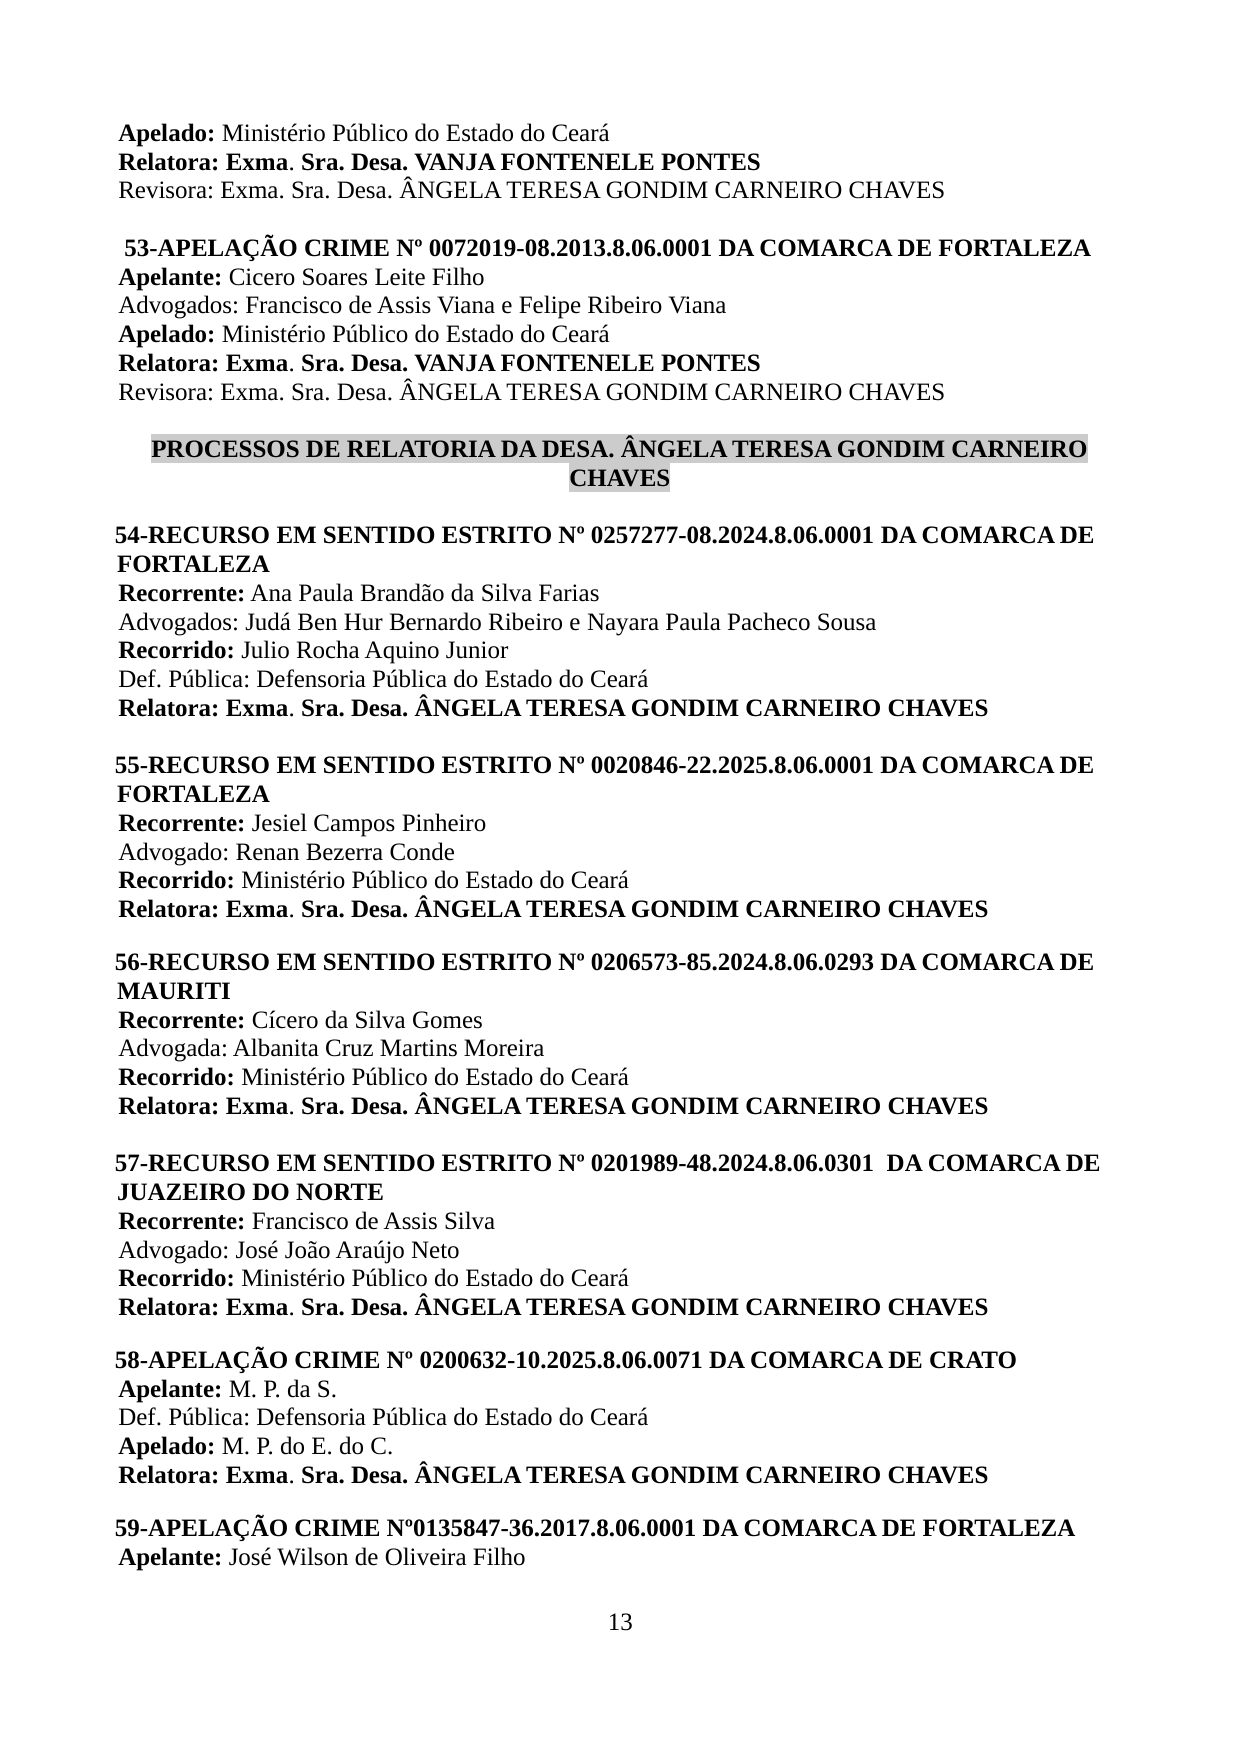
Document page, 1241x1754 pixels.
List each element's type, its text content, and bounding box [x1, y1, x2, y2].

text Revisora: Exma. Sra. Desa. ÂNGELA TERESA GONDIM CARNEIRO CHAVES [118, 176, 1122, 204]
text 55-RECURSO EM SENTIDO ESTRITO Nº 0020846-22.2025.8.06.0001 DA COMARCA DE FORTALEZA [114, 751, 1122, 808]
text Def. Pública: Defensoria Pública do Estado do Ceará [118, 1402, 1122, 1431]
text Relatora: Exma. Sra. Desa. VANJA FONTENELE PONTES [118, 147, 1122, 176]
text Recorrido: Ministério Público do Estado do Ceará [118, 866, 1122, 894]
text Recorrente: Cícero da Silva Gomes [118, 1005, 1122, 1033]
text Relatora: Exma. Sra. Desa. ÂNGELA TERESA GONDIM CARNEIRO CHAVES [118, 693, 1122, 722]
text Revisora: Exma. Sra. Desa. ÂNGELA TERESA GONDIM CARNEIRO CHAVES [118, 377, 1122, 406]
text Relatora: Exma. Sra. Desa. ÂNGELA TERESA GONDIM CARNEIRO CHAVES [118, 1292, 1122, 1321]
text Apelante: José Wilson de Oliveira Filho [118, 1542, 1122, 1570]
text 53-APELAÇÃO CRIME Nº 0072019-08.2013.8.06.0001 DA COMARCA DE FORTALEZA [124, 233, 1122, 262]
text 56-RECURSO EM SENTIDO ESTRITO Nº 0206573-85.2024.8.06.0293 DA COMARCA DE MAURITI [114, 947, 1122, 1005]
text PROCESSOS DE RELATORIA DA DESA. ÂNGELA TERESA GONDIM CARNEIRO CHAVES [117, 434, 1122, 492]
text Recorrente: Jesiel Campos Pinheiro [118, 808, 1122, 837]
text Advogados: Judá Ben Hur Bernardo Ribeiro e Nayara Paula Pacheco Sousa [118, 607, 1122, 636]
text Recorrente: Francisco de Assis Silva [118, 1206, 1122, 1235]
text Recorrente: Ana Paula Brandão da Silva Farias [118, 578, 1122, 607]
text Advogada: Albanita Cruz Martins Moreira [118, 1033, 1122, 1062]
text 59-APELAÇÃO CRIME Nº0135847-36.2017.8.06.0001 DA COMARCA DE FORTALEZA [114, 1513, 1122, 1542]
text 57-RECURSO EM SENTIDO ESTRITO Nº 0201989-48.2024.8.06.0301 DA COMARCA DE JUAZEIRO DO NORTE [114, 1148, 1122, 1206]
text Apelado: Ministério Público do Estado do Ceará [118, 118, 1122, 147]
text Recorrido: Julio Rocha Aquino Junior [118, 636, 1122, 664]
text 54-RECURSO EM SENTIDO ESTRITO Nº 0257277-08.2024.8.06.0001 DA COMARCA DE FORTALEZA [114, 521, 1122, 578]
text Advogado: José João Araújo Neto [118, 1235, 1122, 1263]
text Apelante: M. P. da S. [118, 1374, 1122, 1402]
text Apelado: M. P. do E. do C. [118, 1431, 1122, 1460]
text Relatora: Exma. Sra. Desa. ÂNGELA TERESA GONDIM CARNEIRO CHAVES [118, 894, 1122, 923]
text Advogado: Renan Bezerra Conde [118, 837, 1122, 866]
text Advogados: Francisco de Assis Viana e Felipe Ribeiro Viana [118, 291, 1122, 319]
text Recorrido: Ministério Público do Estado do Ceará [118, 1263, 1122, 1292]
text Def. Pública: Defensoria Pública do Estado do Ceará [118, 664, 1122, 693]
text Apelado: Ministério Público do Estado do Ceará [118, 319, 1122, 348]
text Apelante: Cicero Soares Leite Filho [118, 262, 1122, 291]
text Relatora: Exma. Sra. Desa. ÂNGELA TERESA GONDIM CARNEIRO CHAVES [118, 1091, 1122, 1120]
text Recorrido: Ministério Público do Estado do Ceará [118, 1062, 1122, 1091]
text Relatora: Exma. Sra. Desa. VANJA FONTENELE PONTES [118, 348, 1122, 377]
text Relatora: Exma. Sra. Desa. ÂNGELA TERESA GONDIM CARNEIRO CHAVES [118, 1460, 1122, 1489]
text 58-APELAÇÃO CRIME Nº 0200632-10.2025.8.06.0071 DA COMARCA DE CRATO [114, 1345, 1122, 1374]
